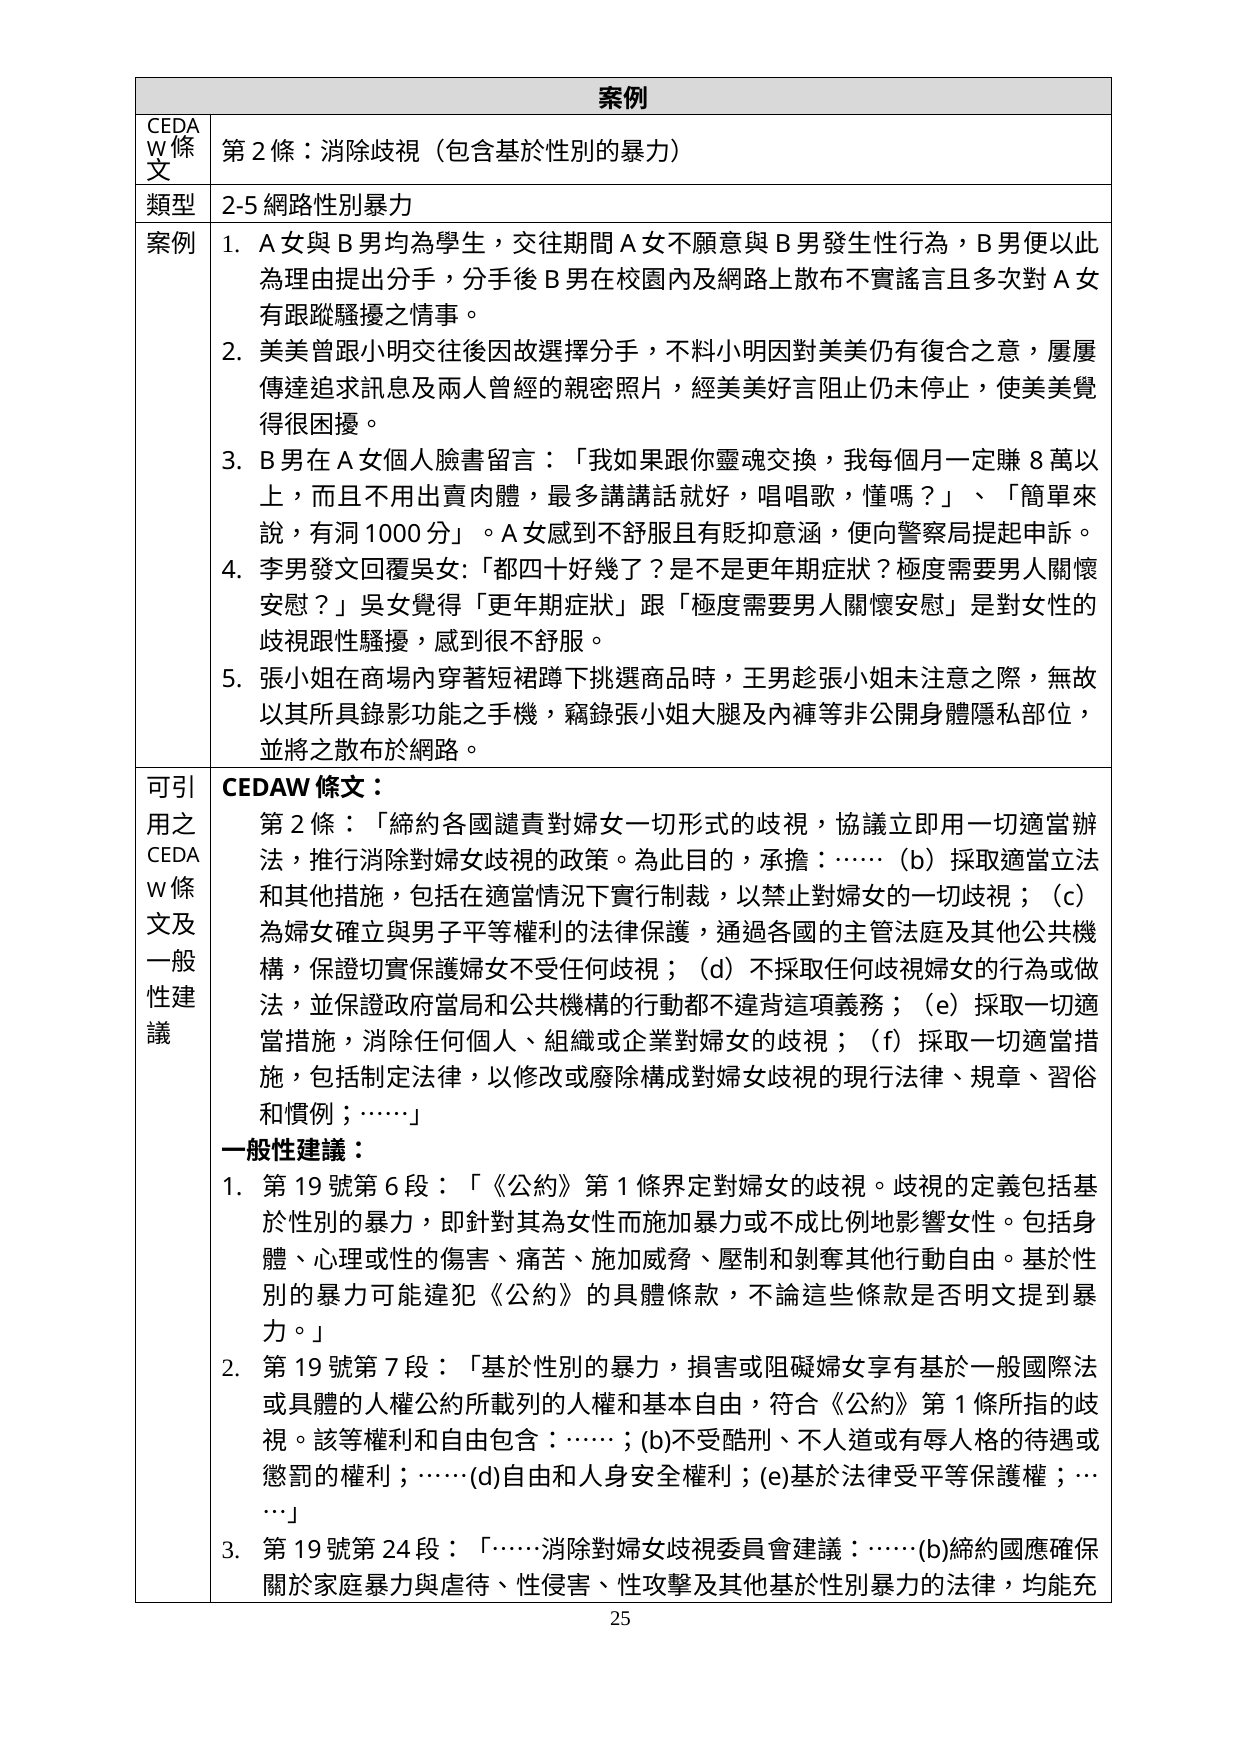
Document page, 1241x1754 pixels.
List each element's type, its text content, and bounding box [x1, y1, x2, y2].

table_cell 類型 [136, 185, 210, 222]
table_header 案例 [136, 78, 1111, 114]
table_cell A女與B男均為學生，交往期間A女不願意與B男發生性行為，B男便以此為理由提出分手，分手後B男在校園內及網路上散布不實謠言且多次對A女有跟蹤騷擾之情事。 美美曾跟小明交往後因故選擇分手，不料小明因對美美仍有復合之意，屢屢傳達追求訊息及兩人曾經的親密照片，經美美好言阻止仍未停止，使美美覺得很困擾。 B男在A女個人臉書留言：「我如果跟你靈魂交換，我每個月一定賺8萬以上，而且不用出賣肉體，最多講講話就好，唱唱歌，懂嗎？」、「簡單來說，有洞1000分」。A女感到不舒服且有貶抑意涵，便向警察局提起申訴。 李男發文回覆吳女:「都四十好幾了？是不是更年期症狀？極度需要男人關懷安慰？」吳女覺得「更年期症狀」跟「極度需要男人關懷安慰」是對女性的歧視跟性騷擾，感到很不舒服。 張小姐在商場內穿著短裙蹲下挑選商品時，王男趁張小姐未注意之際，無故以其所具錄影功能之手機，竊錄張小姐大腿及內褲等非公開身體隱私部位，並將之散布於網路。 [211, 223, 1111, 767]
table_cell CEDAW條文 [136, 115, 210, 184]
table_cell 2-5網路性別暴力 [211, 185, 1111, 222]
table_cell 案例 [136, 223, 210, 767]
table_cell 第2條：消除歧視（包含基於性別的暴力） [211, 115, 1111, 184]
table_cell CEDAW條文： 第2條：「締約各國譴責對婦女一切形式的歧視，協議立即用一切適當辦法，推行消除對婦女歧視的政策。為此目的，承擔：……（b）採取適當立法和其他措施，包括在適當情況下實行制裁，以禁止對婦女的一切歧視；（c）為婦女確立與男子平等權利的法律保護，通過各國的主管法庭及其他公共機構，保證切實保護婦女不受任何歧視；（d）不採取任何歧視婦女的行為或做法，並保證政府當局和公共機構的行動都不違背這項義務；（e）採取一切適當措施，消除任何個人、組織或企業對婦女的歧視；（f）採取一切適當措施，包括制定法律，以修改或廢除構成對婦女歧視的現行法律、規章、習俗和慣例；……」 一般性建議： 第19號第6段：「《公約》第1條界定對婦女的歧視。歧視的定義包括基於性別的暴力，即針對其為女性而施加暴力或不成比例地影響女性。包括身體、心理或性的傷害、痛苦、施加威脅、壓制和剝奪其他行動自由。基於性別的暴力可能違犯《公約》的具體條款，不論這些條款是否明文提到暴力。」 第19號第7段：「基於性別的暴力，損害或阻礙婦女享有基於一般國際法或具體的人權公約所載列的人權和基本自由，符合《公約》第1條所指的歧視。該等權利和自由包含：……；(b)不受酷刑、不人道或有辱人格的待遇或懲罰的權利；……(d)自由和人身安全權利；(e)基於法律受平等保護權；……」 第19號第24段：「……消除對婦女歧視委員會建議：……(b)締約國應確保關於家庭暴力與虐待、性侵害、性攻擊及其他基於性別暴力的法律，均能充分保護所有婦女並且尊重其人格完整和尊嚴。應向受害者提供適當保護和支援服務。向司法和執法人員及其他公務員提供性別敏感度的培訓，對於有效執行《公約》是根本必要的；……(i)應提供有效的申訴程序和補救辦法，包括賠償損失；……(k)締約國應為家庭暴力、性侵害、性攻擊及其他基於性別的暴力的受害者建立服務或給予支助，包括收容所、特別受過訓練的保健工作者、康復和諮詢；……(t)締約國應採取一切必要的法律及其他措施，有效保護婦女不受基於性別的暴力，其他則包括：i.有效的法律措施，包括刑事處罰、民事補救和賠償措施，以保護婦女不受各種暴力，包括家庭暴力和虐待、工作單位的性攻擊和性騷擾；……iii.保護措施，包括為身為暴力受害者或易遭受暴力的婦女提供收容所、諮詢、康復和支助服務；……」 第28號第19段：「關於對婦女的暴力行為，第19號一般性建議指出，以性和性別為由對婦女的歧視，包括：基於性別的暴力、因婦女的性別而對之施加的暴力，或不成比例地影響婦女的暴力。……在防止、調查、起訴和懲處基於性別的暴力行為，締約國有恪盡職責的義務。」 第33號第15段：「關於可訴性，委員會建議締約國：(a)確保法律承認並納入權利和相關法律保護，提高司法系統對性別平等問題的敏感度；……(i)確保婦女人權維護者能夠獲得司法救助，並得到保護以免遭受騷擾、威脅、報復和暴力。」 第33號第16段：「關於司法系統的可得性，委員會建議締約國：……(b)在暴力侵害婦女的案件中，確保婦女能夠獲得經濟援助，使用危機中心、收容所、熱線，以及獲得醫療、心理社會和輔導服務；……」 第33號第17段：「關於司法系統的可及性，委員會建議締約國：……(f)建立司法救助中心，如包括各種法律和社會服務的“一站式服務中心”，以減少婦女為獲得司法救助而必須採取的步驟。這類中心可以在暴力侵害婦女行為、家庭問題、醫療衛生、社會保障、就業、財產和移民等領域為婦女提供法律諮詢和援助、提起法律程式和協調支助服務。所有婦女，包括貧困婦女和/或農村和偏遠地區婦女必須能夠利用這些中心；……」 第33號第51段：「委員會建議締約國：……(e)採取措施，包括制定立法，以保護婦女不受各種網路犯罪之害；……(g)採用保密和性別敏感的方式，以避免在任何法律程式中，包括在問訊、取證和其他相關調查程式中使婦女蒙羞，包括二次傷害暴力受害人；(h)審查證據規則及其實施，特別是在暴力侵害婦女案件中實施規則的情況，並採取措施，適當考慮到在刑事訴訟中受害人和被告人的公平審判權，確保舉證要求不致造成諸多限制、缺乏靈活性或受到性別陳規定型觀念影響；(i)改進本國刑事司法機關應對家庭暴力的能力，包括對緊急求援電話進行錄音，拍攝破壞財物和暴力跡象的圖片證據及考慮醫生和社會工作者的報告；即使沒有目擊證人，這些報告也可以顯示出暴力對受害人身心健康和社會福祉造成的嚴重影響；(j)採取措施保證婦女在申請保護令時不受不當延誤，並保證及時公正地審訊所有觸犯刑法的性別歧視案件，包括涉及暴力的案件；(k)為員警和醫務人員制定收集和保全暴力侵害婦女案件的法醫證據的程式，並培訓足夠的員警和法務、法醫人員進行周密的刑事調查；……」 第33號第58段：「委員會建議締約國：(a)告知婦女其使用調解、和解、仲裁和合作解決爭端辦法的權利；(b)保證替代性爭端解決程式不限制婦女在任何法律領域尋求司法或其他補救措施，並且不會導致進一步侵犯其權利；(c)確保在任何情況下不得將暴力侵害婦女案件，包括家庭暴力案件，移送任何替代性爭端解決程式處理。」 第35號第29段：「委員會建議締約國實施下列立法措施：(a)確保將構成對婦女身體、性或心理完整權侵犯的所有領域的一切形式基於性別的暴力侵害婦女行為定為刑事罪，並從速引入或加強與罪行嚴重程度相當的法律制裁以及民事補救措施；(b)確保所有法律制度，包括多元法律制度保護遭受基於性別的暴力侵害的婦女受害人/倖存者，並確保她們可根據第33號一般性建議規定的指導獲得司法救助和有效補救；……」 第35號第30段：「委員會建議締約國實施下列預防措施：……(b)(二)制定提高認識的方案，提高對基於性別的暴力侵害婦女行為不可接受且有害無利觀點的認識，提供禁止性暴力侵害的可用法律管道，並鼓勵旁觀者報告此類暴力並加以干預；化解遭受此類暴力行為的受害人/倖存者所蒙受的恥辱；以及瓦解普遍持有的歸咎受害人的信條，即女性應為其自身安全以及所遭受的暴力承擔責任。這些方案應針對社會各階層的婦女和男子；包括地方一級在內的參與預防和防範的教育、保健、社會服務和執法人員以及其他專業人員和機構；傳統和宗教領袖；以及犯下任何形式的基於性別的暴力的施害者，以避免累犯；……(d)(一)鼓勵制定或加強線上或社交媒體組織等媒體組織的自律機制，旨在消除與婦女和男子或特定婦女群體有關的性別陳規定型觀念，解決利用它們的服務和平臺實施的基於性別的暴力侵犯婦女的行為；……(f)鼓勵通過利用獎勵和企業責任示範及其他機制讓企業和跨國公司等私人部門參與進來，努力消除一切形式的基於性別的暴力侵害婦女行為，並加強其為此種暴力行為的行動範圍承擔的責任，這有必要使用涉及在工作場所發生的或影響工作婦女的一切形式的基於性別的暴力侵害婦女的議定書和程式，包括有效、可獲取的內部申訴程式，對它們的使用不應排除訴諸執法當局，且應涉及受害人/倖存者在工作場所的應享權利。」 第35號第31段：「委員會建議締約國實施下列保護措施：(a)通過和執行有效的措施，在提起法律訴訟前後及過程中保護並協助投訴基於性別的暴力的婦女起訴者及為此作證的證人，包括：(一)按照第33號一般性建議保護其隱私和安全，包括利用對性別敏感的法庭程式和措施，銘記受害人/倖存者、證人和被告的正當程式權；(二)在無需受害人/倖存者提起法律訴訟的情況下提供適當、可獲取的保護機制，以防範進一步暴力或潛在暴力，包括為身心障礙受害人消除交流障礙。這方面的機制應當包括由一系列有效措施構成的即時風險評估和保護，以及在適當時下達並監測驅逐、防範、限制或緊急禁止被指控施害者的命令，包括對違法行為予以適當制裁。保護措施應避免向婦女受害人/倖存者強加不必要的經濟、官僚主義或個人負擔。施害者或被指控施害者在訴訟程式中及訴訟之後的權利或權利主張，包括在財產、隱私、兒童監護、獲得機會、聯絡和探訪方面的權利或權利主張應由婦女和兒童享有的生命及身體、性和心理完整的人權決定，並受兒童最高利益的原則指導；(三)確保婦女受害人/倖存者及其家庭成員無償獲得經濟援助，或低價獲得高品質的法律援助，醫療、社會心理和諮詢服務，教育，可負擔得起的住房、土地、兒童保育、培訓和就業機會。保健服務應針對創傷提供，並包括及時和全面的心理、性和生殖健康服務，包括緊急避孕和愛滋病毒的接觸後防禦。締約國應提供專業化的婦女支助服務，例如，提供全天候的免費救助熱線，足夠數量的安全、配備齊全的危機、支助和轉診中心，並視需要為婦女及其子女和其他家庭成員提供適當住所；(四)為居住在寄宿式護理院、庇護營和剝奪自由場所等公共機構的婦女提供與基於性別的暴力有關的保護和支助措施；(五)建立並實施適當的多部門轉介機制，確保此類行為的倖存者有效獲得全面的服務，確保非政府婦女組織充分參與並與之開展合作；(b)確保關乎受害人/倖存者的所有法律程式、保護和支援措施以及服務尊重並加強她們的自主性。締約國應將它們提供給所有婦女，特別是那些受交叉形式的歧視影響的婦女，考慮其子女及其他受撫養人的具體需求，使之可在全國範圍內獲取，且不論居民身份如何、或能力如何，或提供給願意配合對被指控的施害者提起法律訴訟的人。締約國還應尊重不駁回原則；……」 第35號第32段：「委員會建議締約國採取下列有關起訴和懲罰基於性別的暴力侵害婦女行為的措施：(a)確保受害人可有效訴諸法院和法庭，相關當局對基於性別的暴力侵害婦女行為的所有案件做出有效應對，包括適用刑事法，並視情況以公平、公正、及時、高效的方式正式起訴被控施害者，並施以適當懲罰。不應將費用或法院收費強加給受害人/倖存者；(b)確保不對基於性別的暴力侵害婦女行為強制適用非訴訟糾紛解決程式，包括調解與和解。這些程式應僅在專業小組在以往的評價中確保征得受害人自願、知情的同意且無跡象表明對受害人/倖存者或其家庭成員造成進一步風險時使用，並且在使用時應予以嚴格規範。這些程式應增強受害人/倖存者的權能，並由經過專門訓練瞭解並適當干預基於性別的暴力侵害婦女行為的案件的專家提供，確保充分保護婦女和兒童的權利，並以不帶成見或不再使婦女受害的方式進行干預。非訴訟糾紛解決程式不應妨礙婦女訴諸正式司法。」 第35號第33段：「委員會建議締約國在賠償方面實施以下措施：(a)為遭受基於性別的暴力侵害婦女行為的受害人/倖存者提供有效賠償。按照第28號一般性建議、第30號一般性建議和第33號一般性建議，這些補償應包括不同的措施，例如金錢補償，提供法律、社會和保健服務，包括有助於全面康復的性、生殖和心理健康服務，以及抵償和保證不再發生。這樣的補救措施應適足、從速歸責、全面、與所受傷害嚴重程度相稱；(b)設立賠償專項基金，或將撥款納入現有基金的預算中，包括納入過渡司法機制下，用以賠償遭受基於性別的暴力侵害婦女行為的受害人。締約國應執行不妨礙受害人/倖存者尋求司法補救的行政性賠償權利的計畫，制定轉型式賠償方案，幫助解決導致或極大推動侵犯行為的歧視根源或不利處境，同時考慮到個人、制度和架構各方面。應優先考慮受害人/倖存者的能動性、願望、決定、安全、尊嚴和完整性。」 第36號第69段：「委員會建議締約國採取以下措施，遏制對女童和婦女進行與教育機構和學校教育相關的暴力行為，從而保護她們獲得尊重和尊嚴的權利：(a)頒佈和實施適當的法律、政策和程式，以禁止和消除在教育機構內和周圍對女童和婦女的暴力行為，包括語言和精神虐待、盯梢騷擾、性騷擾和性暴力、身體暴力和剝削；……(c)確保在學校受到暴力影響的婦女和女童能有效訴諸司法和獲得補救；(d)處理暴力侵害女童和婦女的案件，具體途徑包括保密和獨立的報告機制、有效的調查、適當情況下提起刑事訴訟、對施害者給予恰當的處罰以及為受害者和倖存者提供服務；(e)確保所有女童和婦女在教育機構遭受暴力侵害的案件被舉報和記錄，在聘用學校工作人員之前調查其犯罪記錄，並制定和實施適用於所有學校工作人員和學生的行為守則；(f)通過若干國家行動計畫解決與學校有關的暴力侵害女童行為，包括學校的準則，並在早期干預戰略方面對教師和學生進行強制培訓，以解決對女童的性騷擾和暴力；(g)指定一個預防和調查教育機構中暴力事件的政府機制，並提供充足的公共資金，以解決這一問題；(h)為遭受暴力侵害的女童提供支助服務，包括諮詢、醫療、……」 第36號第72段：「委員會建議，儘管網路欺淩並非總是植根於學校，但締約國在學校採取下列措施保護女童：(a)提醒父母這一現象的蔓延以及可能對女童造成的影響；(b)制訂全面方案，向教師、學生和家長介紹網路欺淩可能的形式及其潛在影響，並為遭受網路欺淩的受害學生提供諮詢和支援；(c)制定確保學校的現有技術不用於網路欺淩的政策，並監測政策的執行情況；(d)通過建立同齡人和教師諮詢服務、學校熱點以及匿名舉報熱線，建立學生可隨時用來報告此類事件的多個管道；(e)告知女童從事此種行為對她們健康和福祉的後果以及可能適用的制裁；(f)頒佈界定和懲處所有形式的基於信通技術和線上騷擾婦女和女童行為的法律。」 [211, 768, 1111, 1602]
table_cell 可引用之CEDAW條文及一般性建議 [136, 768, 210, 1602]
